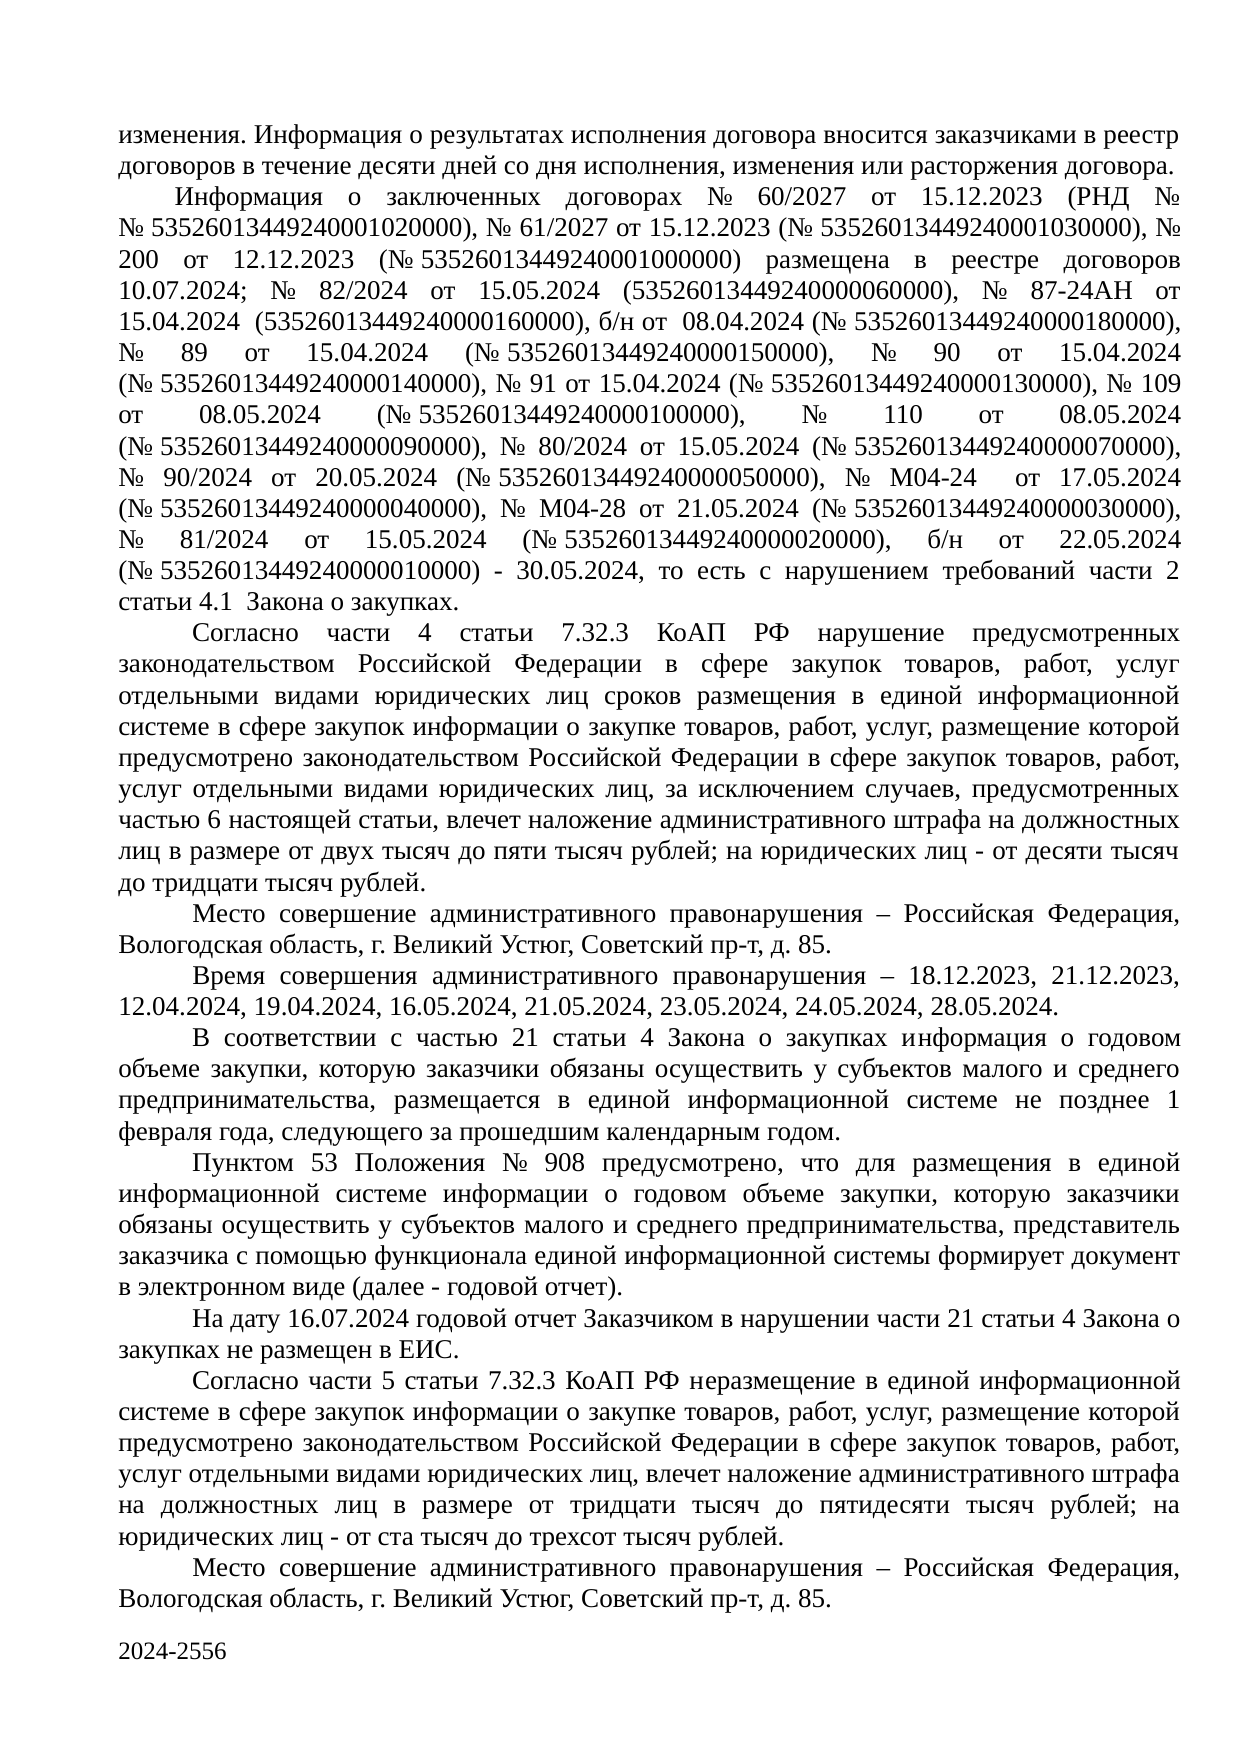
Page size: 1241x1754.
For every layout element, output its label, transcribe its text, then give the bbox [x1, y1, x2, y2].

text Место совершение административного правонарушения – Российская Федерация, Вологодская область, г. Великий Устюг, Советский пр-т, д. 85. [118, 897, 1181, 959]
text Место совершение административного правонарушения – Российская Федерация, Вологодская область, г. Великий Устюг, Советский пр-т, д. 85. [118, 1551, 1181, 1613]
text Информация о заключенных договорах № 60/2027 от 15.12.2023 (РНД № № 53526013449240001020000), № 61/2027 от 15.12.2023 (№ 53526013449240001030000), № 200 от 12.12.2023 (№ 53526013449240001000000) размещена в реестре договоров 10.07.2024; № 82/2024 от 15.05.2024 (53526013449240000060000), № 87-24АН от 15.04.2024 (53526013449240000160000), б/н от 08.04.2024 (№ 53526013449240000180000), № 89 от 15.04.2024 (№ 53526013449240000150000), № 90 от 15.04.2024 (№ 53526013449240000140000), № 91 от 15.04.2024 (№ 53526013449240000130000), № 109 от 08.05.2024 (№ 53526013449240000100000), № 110 от 08.05.2024 (№ 53526013449240000090000), № 80/2024 от 15.05.2024 (№ 53526013449240000070000), № 90/2024 от 20.05.2024 (№ 53526013449240000050000), № М04-24 от 17.05.2024 (№ 53526013449240000040000), № М04-28 от 21.05.2024 (№ 53526013449240000030000), № 81/2024 от 15.05.2024 (№ 53526013449240000020000), б/н от 22.05.2024 (№ 53526013449240000010000) - 30.05.2024, то есть с нарушением требований части 2 статьи 4.1 Закона о закупках. [118, 180, 1181, 616]
text На дату 16.07.2024 годовой отчет Заказчиком в нарушении части 21 статьи 4 Закона о закупках не размещен в ЕИС. [118, 1302, 1181, 1364]
text Время совершения административного правонарушения – 18.12.2023, 21.12.2023, 12.04.2024, 19.04.2024, 16.05.2024, 21.05.2024, 23.05.2024, 24.05.2024, 28.05.2024. [118, 959, 1181, 1021]
text Пунктом 53 Положения № 908 предусмотрено, что для размещения в единой информационной системе информации о годовом объеме закупки, которую заказчики обязаны осуществить у субъектов малого и среднего предпринимательства, представитель заказчика с помощью функционала единой информационной системы формирует документ в электронном виде (далее - годовой отчет). [118, 1146, 1181, 1302]
text изменения. Информация о результатах исполнения договора вносится заказчиками в реестр договоров в течение десяти дней со дня исполнения, изменения или расторжения договора. [118, 118, 1181, 180]
text Согласно части 5 статьи 7.32.3 КоАП РФ неразмещение в единой информационной системе в сфере закупок информации о закупке товаров, работ, услуг, размещение которой предусмотрено законодательством Российской Федерации в сфере закупок товаров, работ, услуг отдельными видами юридических лиц, влечет наложение административного штрафа на должностных лиц в размере от тридцати тысяч до пятидесяти тысяч рублей; на юридических лиц - от ста тысяч до трехсот тысяч рублей. [118, 1364, 1181, 1551]
text В соответствии с частью 21 статьи 4 Закона о закупках информация о годовом объеме закупки, которую заказчики обязаны осуществить у субъектов малого и среднего предпринимательства, размещается в единой информационной системе не позднее 1 февраля года, следующего за прошедшим календарным годом. [118, 1021, 1181, 1146]
text Согласно части 4 статьи 7.32.3 КоАП РФ нарушение предусмотренных законодательством Российской Федерации в сфере закупок товаров, работ, услуг отдельными видами юридических лиц сроков размещения в единой информационной системе в сфере закупок информации о закупке товаров, работ, услуг, размещение которой предусмотрено законодательством Российской Федерации в сфере закупок товаров, работ, услуг отдельными видами юридических лиц, за исключением случаев, предусмотренных частью 6 настоящей статьи, влечет наложение административного штрафа на должностных лиц в размере от двух тысяч до пяти тысяч рублей; на юридических лиц - от десяти тысяч до тридцати тысяч рублей. [118, 616, 1181, 897]
